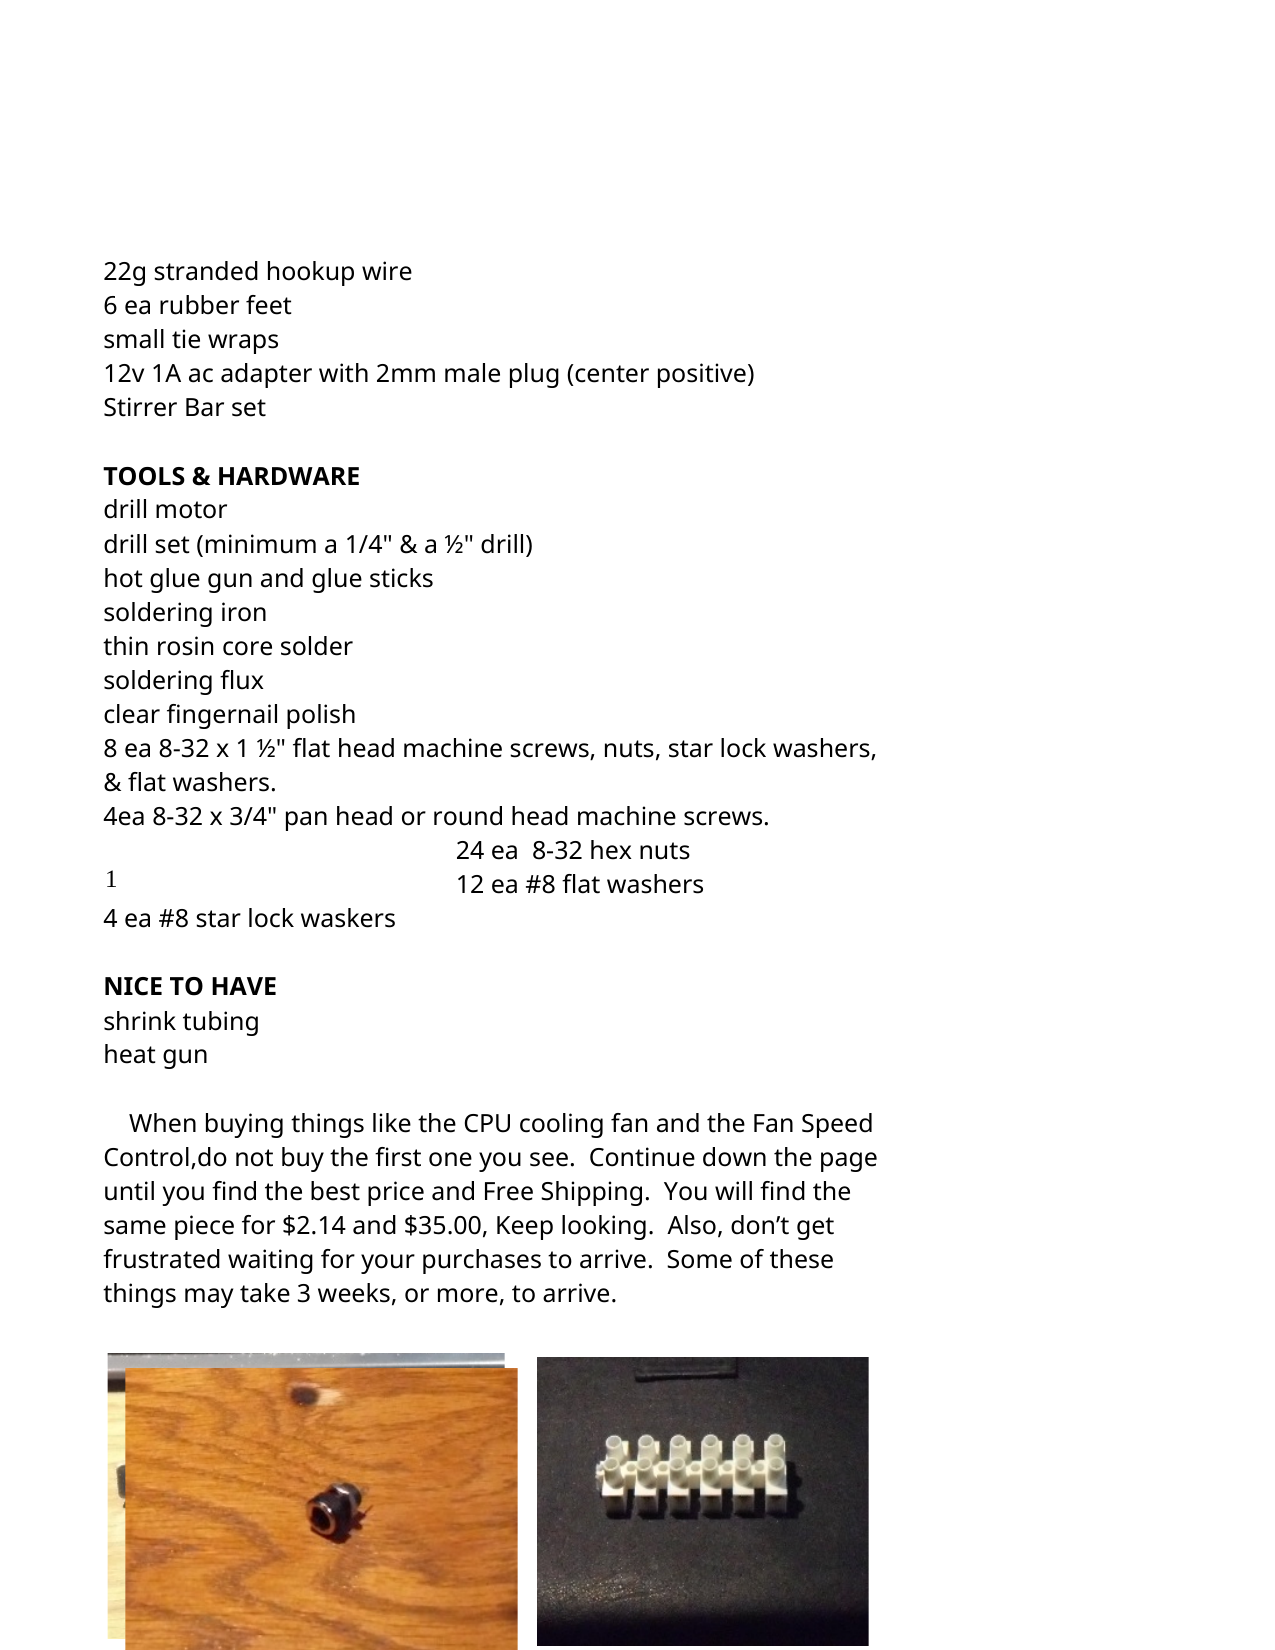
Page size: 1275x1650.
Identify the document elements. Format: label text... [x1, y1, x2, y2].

text 1 [105, 864, 456, 892]
text 12v 1A ac adapter with 2mm male plug (center positive) [103, 356, 900, 390]
text soldering flux [103, 662, 900, 697]
text drill motor [103, 492, 900, 526]
text drill set (minimum a 1/4" & a ½" drill) [103, 526, 900, 560]
text When buying things like the CPU cooling fan and the Fan Speed Control,do not buy the first one you see. Continue down the page until you find the best price and Free Shipping. You will find the same piece for $2.14 and $35.00, Keep looking. Also, don’t get frustrated waiting for your purchases to arrive. Some of these things may take 3 weeks, or more, to arrive. [103, 1105, 900, 1310]
text soldering iron [103, 594, 900, 628]
text TOOLS & HARDWARE [103, 458, 900, 492]
text 8 ea 8-32 x 1 ½" flat head machine screws, nuts, star lock washers, & flat washers. [103, 731, 900, 799]
text thin rosin core solder [103, 628, 900, 662]
text shrink tubing [103, 1003, 900, 1037]
text 12 ea #8 flat washers [103, 867, 900, 901]
text 22g stranded hookup wire [103, 254, 900, 288]
text heat gun [103, 1037, 900, 1071]
text 4ea 8-32 x 3/4" pan head or round head machine screws. [103, 799, 900, 833]
text hot glue gun and glue sticks [103, 560, 900, 594]
text 4 ea #8 star lock waskers [103, 901, 900, 935]
text clear fingernail polish [103, 697, 900, 731]
text Stirrer Bar set [103, 390, 900, 424]
text 24 ea 8-32 hex nuts [103, 833, 900, 867]
text small tie wraps [103, 322, 900, 356]
text 6 ea rubber feet [103, 288, 900, 322]
text NICE TO HAVE [103, 969, 900, 1003]
